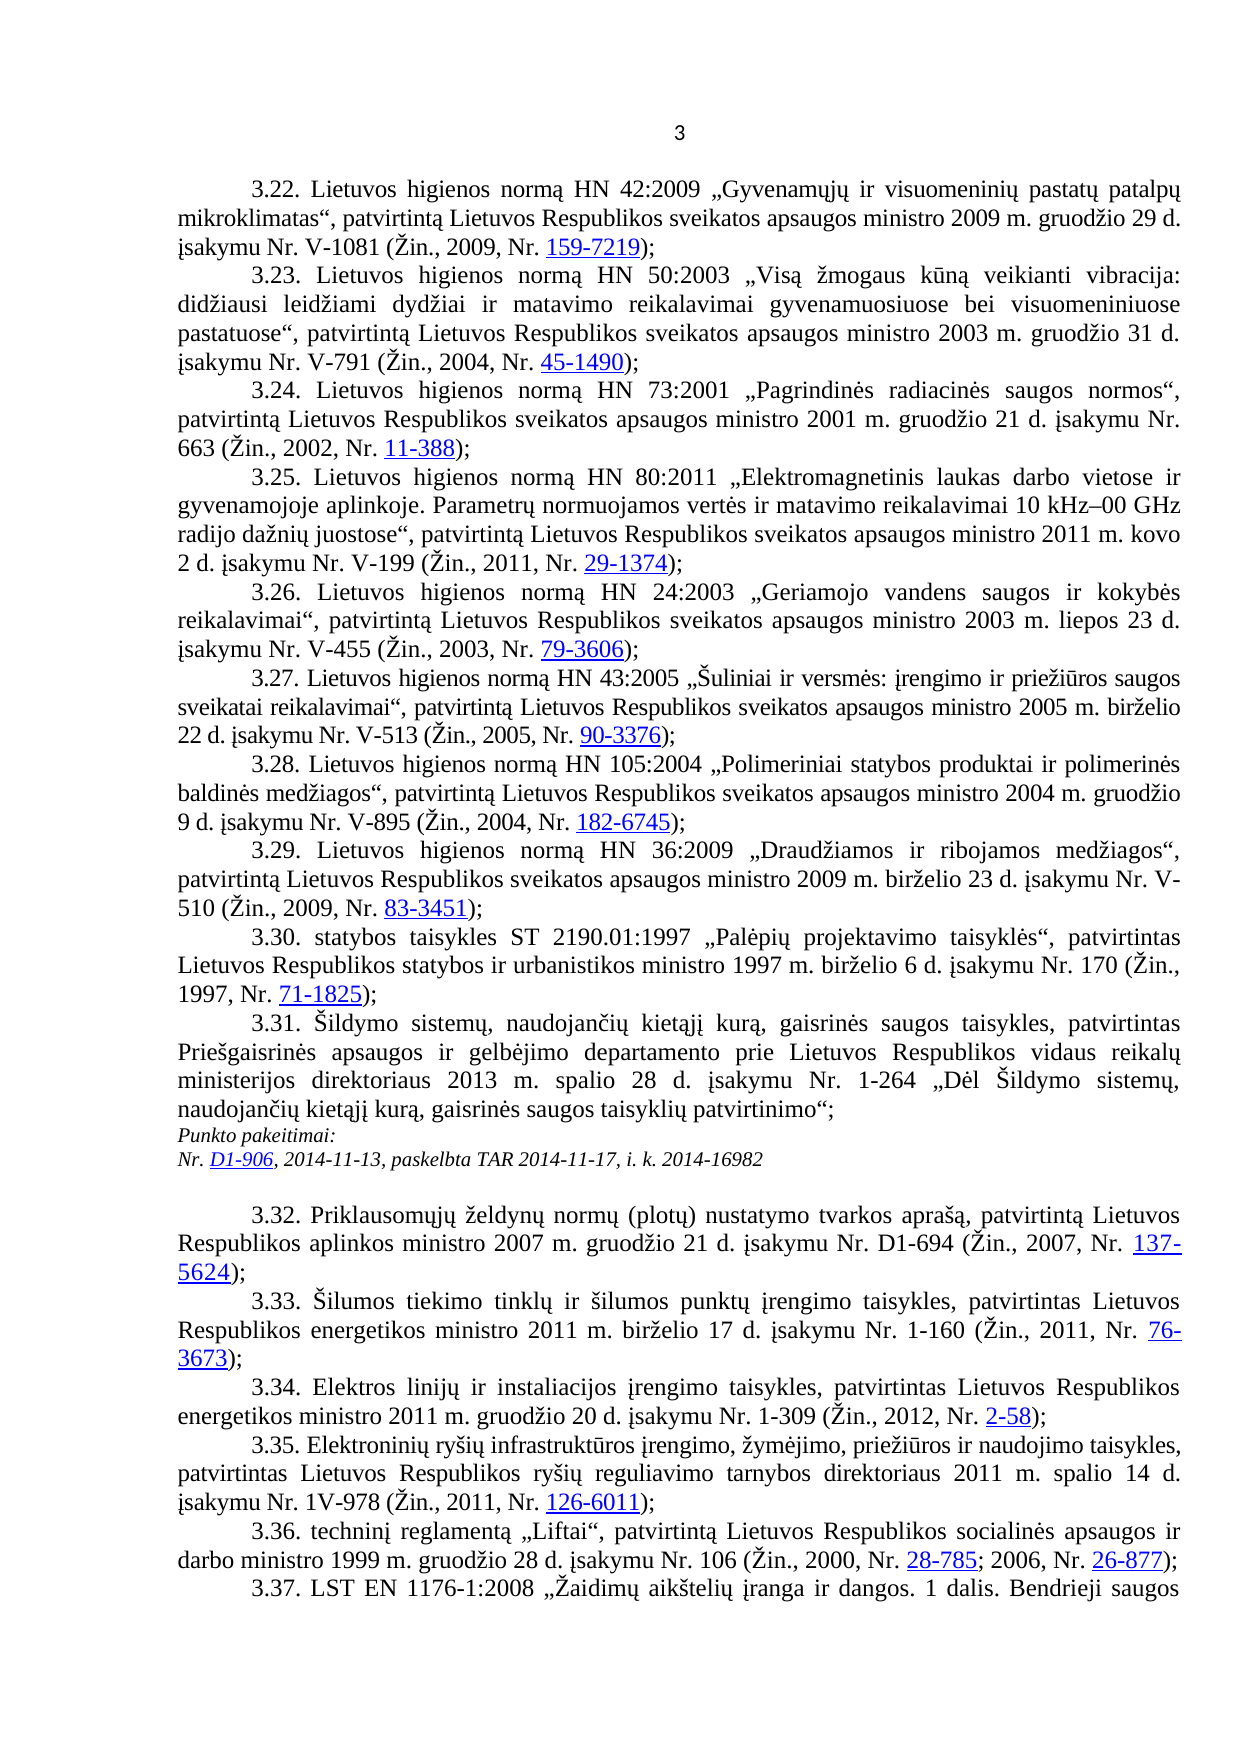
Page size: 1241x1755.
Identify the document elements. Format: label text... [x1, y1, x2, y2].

text 3.35. Elektroninių ryšių infrastruktūros įrengimo, žymėjimo, priežiūros ir naudojimo taisykles, patvirtintas Lietuvos Respublikos ryšių reguliavimo tarnybos direktoriaus 2011 m. spalio 14 d. įsakymu Nr. 1V-978 (Žin., 2011, Nr. 126-6011); [177, 1430, 1181, 1516]
text 3.36. techninį reglamentą „Liftai“, patvirtintą Lietuvos Respublikos socialinės apsaugos ir darbo ministro 1999 m. gruodžio 28 d. įsakymu Nr. 106 (Žin., 2000, Nr. 28-785; 2006, Nr. 26-877); [177, 1516, 1181, 1573]
text Nr. D1-906, 2014-11-13, paskelbta TAR 2014-11-17, i. k. 2014-16982 [177, 1147, 1181, 1171]
text 3.33. Šilumos tiekimo tinklų ir šilumos punktų įrengimo taisykles, patvirtintas Lietuvos Respublikos energetikos ministro 2011 m. birželio 17 d. įsakymu Nr. 1-160 (Žin., 2011, Nr. 76-3673); [177, 1286, 1181, 1372]
text 3.27. Lietuvos higienos normą HN 43:2005 „Šuliniai ir versmės: įrengimo ir priežiūros saugos sveikatai reikalavimai“, patvirtintą Lietuvos Respublikos sveikatos apsaugos ministro 2005 m. birželio 22 d. įsakymu Nr. V-513 (Žin., 2005, Nr. 90-3376); [177, 663, 1181, 749]
text 3.32. Priklausomųjų želdynų normų (plotų) nustatymo tvarkos aprašą, patvirtintą Lietuvos Respublikos aplinkos ministro 2007 m. gruodžio 21 d. įsakymu Nr. D1-694 (Žin., 2007, Nr. 137-5624); [177, 1200, 1181, 1286]
text 3.23. Lietuvos higienos normą HN 50:2003 „Visą žmogaus kūną veikianti vibracija: didžiausi leidžiami dydžiai ir matavimo reikalavimai gyvenamuosiuose bei visuomeniniuose pastatuose“, patvirtintą Lietuvos Respublikos sveikatos apsaugos ministro 2003 m. gruodžio 31 d. įsakymu Nr. V-791 (Žin., 2004, Nr. 45-1490); [177, 260, 1181, 375]
text 3.31. Šildymo sistemų, naudojančių kietąjį kurą, gaisrinės saugos taisykles, patvirtintas Priešgaisrinės apsaugos ir gelbėjimo departamento prie Lietuvos Respublikos vidaus reikalų ministerijos direktoriaus 2013 m. spalio 28 d. įsakymu Nr. 1-264 „Dėl Šildymo sistemų, naudojančių kietąjį kurą, gaisrinės saugos taisyklių patvirtinimo“; [177, 1008, 1181, 1123]
text 3.34. Elektros linijų ir instaliacijos įrengimo taisykles, patvirtintas Lietuvos Respublikos energetikos ministro 2011 m. gruodžio 20 d. įsakymu Nr. 1-309 (Žin., 2012, Nr. 2-58); [177, 1372, 1181, 1430]
text 3.24. Lietuvos higienos normą HN 73:2001 „Pagrindinės radiacinės saugos normos“, patvirtintą Lietuvos Respublikos sveikatos apsaugos ministro 2001 m. gruodžio 21 d. įsakymu Nr. 663 (Žin., 2002, Nr. 11-388); [177, 375, 1181, 462]
text 3.29. Lietuvos higienos normą HN 36:2009 „Draudžiamos ir ribojamos medžiagos“, patvirtintą Lietuvos Respublikos sveikatos apsaugos ministro 2009 m. birželio 23 d. įsakymu Nr. V-510 (Žin., 2009, Nr. 83-3451); [177, 835, 1181, 922]
text 3.22. Lietuvos higienos normą HN 42:2009 „Gyvenamųjų ir visuomeninių pastatų patalpų mikroklimatas“, patvirtintą Lietuvos Respublikos sveikatos apsaugos ministro 2009 m. gruodžio 29 d. įsakymu Nr. V-1081 (Žin., 2009, Nr. 159-7219); [177, 174, 1181, 260]
text 3.28. Lietuvos higienos normą HN 105:2004 „Polimeriniai statybos produktai ir polimerinės baldinės medžiagos“, patvirtintą Lietuvos Respublikos sveikatos apsaugos ministro 2004 m. gruodžio 9 d. įsakymu Nr. V-895 (Žin., 2004, Nr. 182-6745); [177, 749, 1181, 835]
text 3.26. Lietuvos higienos normą HN 24:2003 „Geriamojo vandens saugos ir kokybės reikalavimai“, patvirtintą Lietuvos Respublikos sveikatos apsaugos ministro 2003 m. liepos 23 d. įsakymu Nr. V-455 (Žin., 2003, Nr. 79-3606); [177, 577, 1181, 663]
text Punkto pakeitimai: [177, 1123, 1181, 1147]
text 3.30. statybos taisykles ST 2190.01:1997 „Palėpių projektavimo taisyklės“, patvirtintas Lietuvos Respublikos statybos ir urbanistikos ministro 1997 m. birželio 6 d. įsakymu Nr. 170 (Žin., 1997, Nr. 71-1825); [177, 922, 1181, 1008]
text 3.37. LST EN 1176-1:2008 „Žaidimų aikštelių įranga ir dangos. 1 dalis. Bendrieji saugos [177, 1573, 1181, 1602]
text 3.25. Lietuvos higienos normą HN 80:2011 „Elektromagnetinis laukas darbo vietose ir gyvenamojoje aplinkoje. Parametrų normuojamos vertės ir matavimo reikalavimai 10 kHz–00 GHz radijo dažnių juostose“, patvirtintą Lietuvos Respublikos sveikatos apsaugos ministro 2011 m. kovo 2 d. įsakymu Nr. V-199 (Žin., 2011, Nr. 29-1374); [177, 462, 1181, 577]
